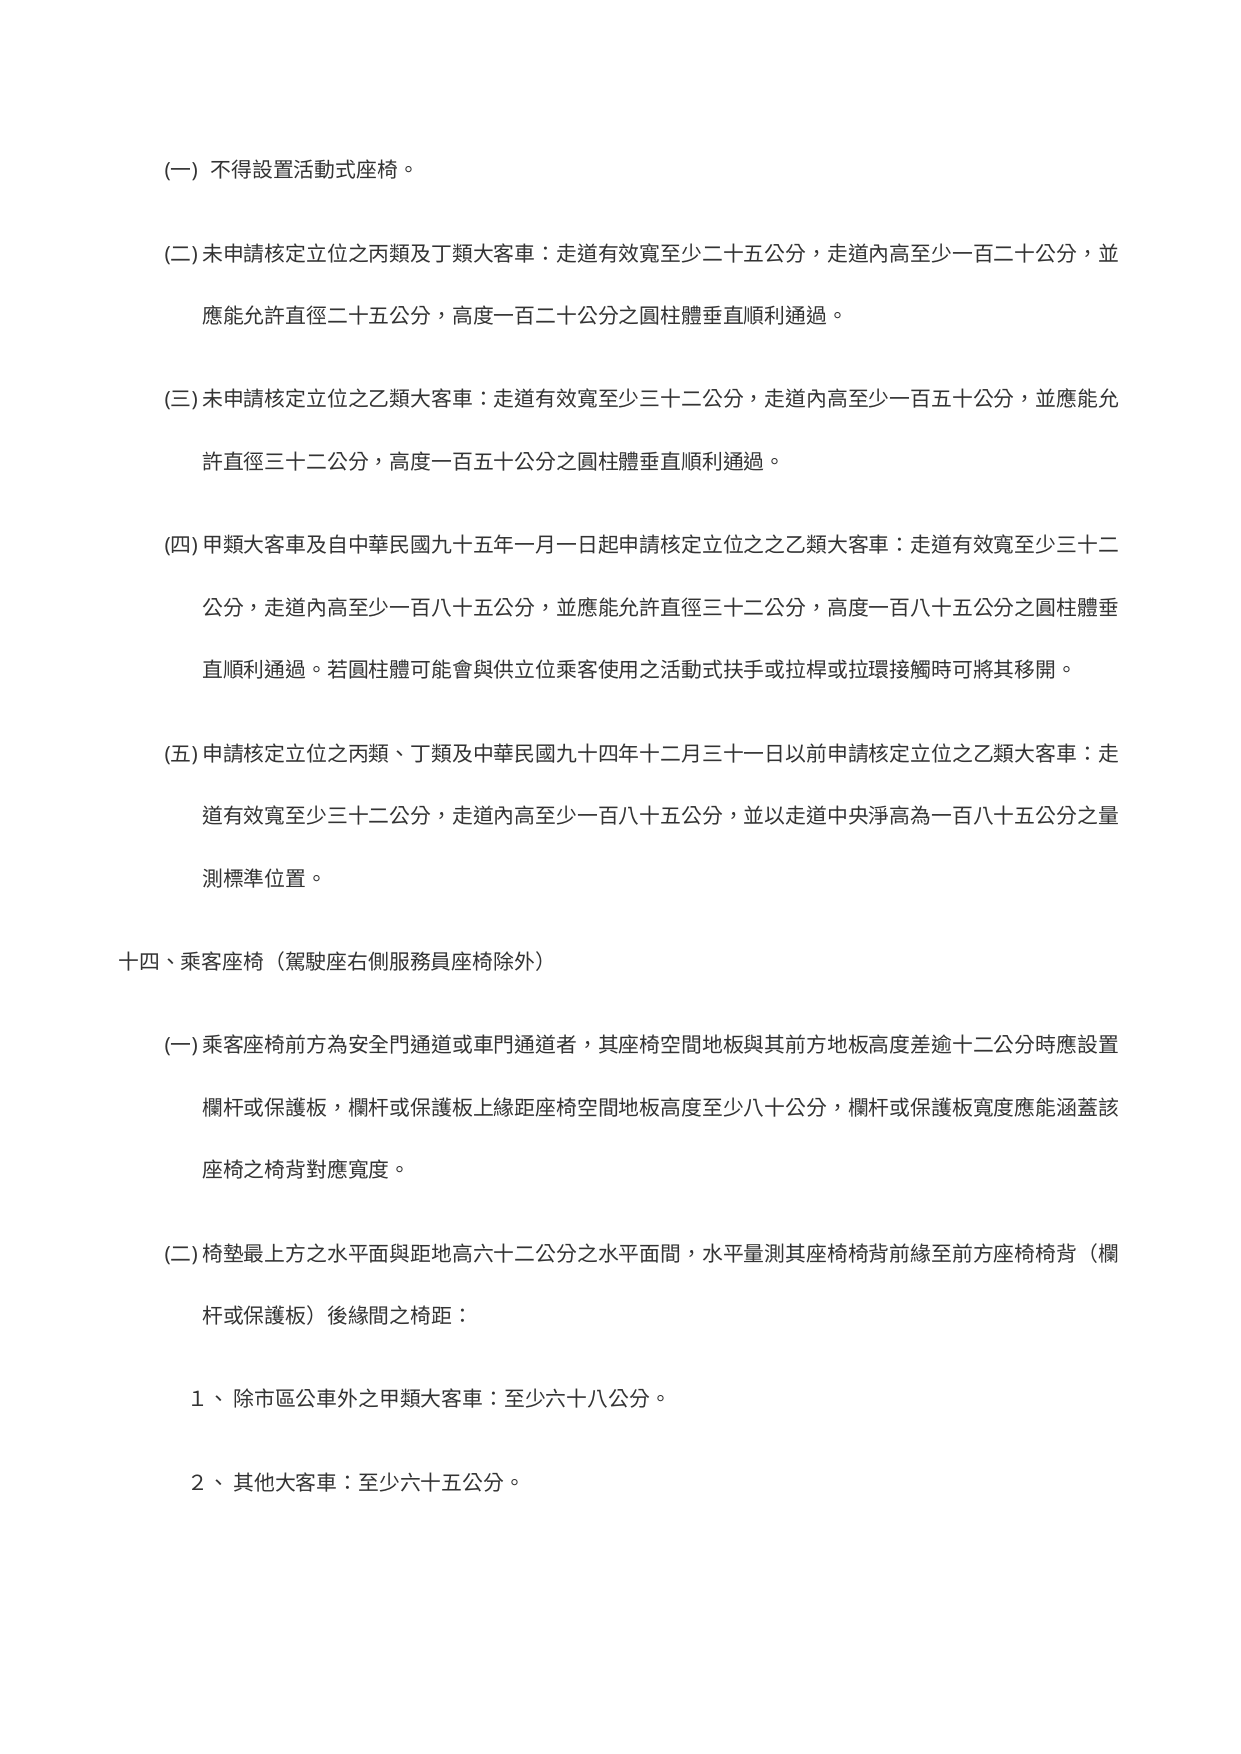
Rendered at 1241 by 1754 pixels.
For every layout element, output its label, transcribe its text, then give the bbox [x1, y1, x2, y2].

text ２、 其他大客車：至少六十五公分。 [187, 1439, 1122, 1502]
text (五) 申請核定立位之丙類、丁類及中華民國九十四年十二月三十一日以前申請核定立位之乙類大客車：走道有效寬至少三十二公分，走道內高至少一百八十五公分，並以走道中央淨高為一百八十五公分之量測標準位置。 [164, 710, 1122, 898]
text 十四、乘客座椅（駕駛座右側服務員座椅除外） [118, 919, 1122, 981]
text (三) 未申請核定立位之乙類大客車：走道有效寬至少三十二公分，走道內高至少一百五十公分，並應能允許直徑三十二公分，高度一百五十公分之圓柱體垂直順利通過。 [164, 356, 1122, 481]
text (四) 甲類大客車及自中華民國九十五年一月一日起申請核定立位之之乙類大客車：走道有效寬至少三十二公分，走道內高至少一百八十五公分，並應能允許直徑三十二公分，高度一百八十五公分之圓柱體垂直順利通過。若圓柱體可能會與供立位乘客使用之活動式扶手或拉桿或拉環接觸時可將其移開。 [164, 502, 1122, 689]
text (二) 未申請核定立位之丙類及丁類大客車：走道有效寬至少二十五公分，走道內高至少一百二十公分，並應能允許直徑二十五公分，高度一百二十公分之圓柱體垂直順利通過。 [164, 210, 1122, 335]
text (一) 乘客座椅前方為安全門通道或車門通道者，其座椅空間地板與其前方地板高度差逾十二公分時應設置欄杆或保護板，欄杆或保護板上緣距座椅空間地板高度至少八十公分，欄杆或保護板寬度應能涵蓋該座椅之椅背對應寬度。 [164, 1002, 1122, 1189]
text (一) 不得設置活動式座椅。 [164, 127, 1122, 189]
text １、 除市區公車外之甲類大客車：至少六十八公分。 [187, 1356, 1122, 1419]
text (二) 椅墊最上方之水平面與距地高六十二公分之水平面間，水平量測其座椅椅背前緣至前方座椅椅背（欄杆或保護板）後緣間之椅距： [164, 1210, 1122, 1335]
